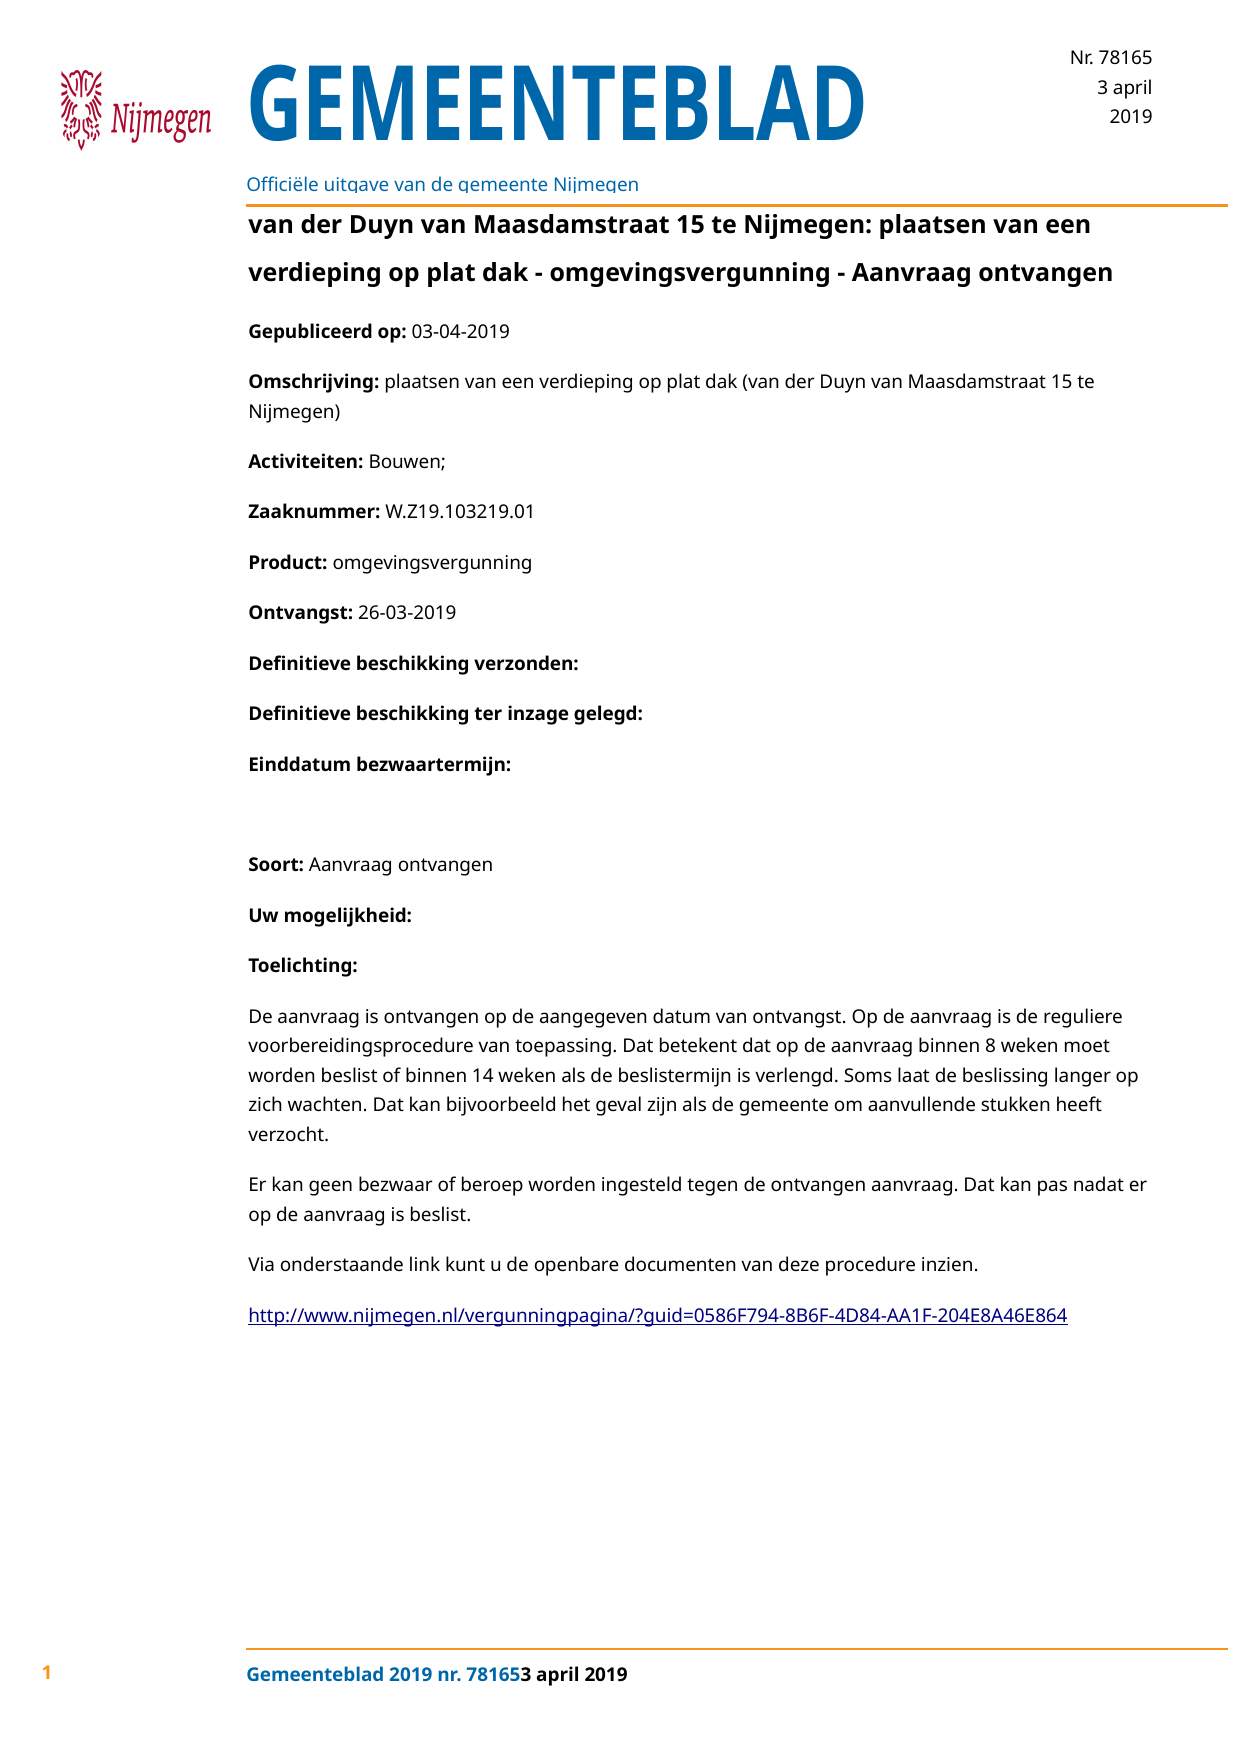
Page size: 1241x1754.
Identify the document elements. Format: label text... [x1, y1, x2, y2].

text Via onderstaande link kunt u de openbare documenten van deze procedure inzien. [248, 1252, 1152, 1277]
text Definitieve beschikking verzonden: [248, 650, 1152, 676]
text Gepubliceerd op: 03-04-2019 [248, 318, 1152, 344]
picture [41, 47, 231, 172]
text Ontvangst: 26-03-2019 [248, 599, 1152, 625]
text http://www.nijmegen.nl/vergunningpagina/?guid=0586F794-8B6F-4D84-AA1F-204E8A46E864 [248, 1302, 1152, 1328]
text Einddatum bezwaartermijn: [248, 751, 1152, 777]
text Uw mogelijkheid: [248, 902, 1152, 928]
text Omschrijving: plaatsen van een verdieping op plat dak (van der Duyn van Maasdamstraat 15 te Nijmegen) [248, 368, 1152, 424]
text Activiteiten: Bouwen; [248, 448, 1152, 474]
text De aanvraag is ontvangen op de aangegeven datum van ontvangst. Op de aanvraag is de reguliere voorbereidingsprocedure van toepassing. Dat betekent dat op de aanvraag binnen 8 weken moet worden beslist of binnen 14 weken als de beslistermijn is verlengd. Soms laat de beslissing langer op zich wachten. Dat kan bijvoorbeeld het geval zijn als de gemeente om aanvullende stukken heeft verzocht. [248, 1003, 1152, 1147]
text Soort: Aanvraag ontvangen [248, 852, 1152, 877]
text Toelichting: [248, 952, 1152, 978]
text Definitieve beschikking ter inzage gelegd: [248, 700, 1152, 726]
text Product: omgevingsvergunning [248, 549, 1152, 575]
text Er kan geen bezwaar of beroep worden ingesteld tegen de ontvangen aanvraag. Dat kan pas nadat er op de aanvraag is beslist. [248, 1172, 1152, 1227]
text van der Duyn van Maasdamstraat 15 te Nijmegen: plaatsen van een verdieping op plat dak - omgevingsvergunning - Aanvraag ontvangen [248, 207, 1152, 288]
text Zaaknummer: W.Z19.103219.01 [248, 499, 1152, 524]
